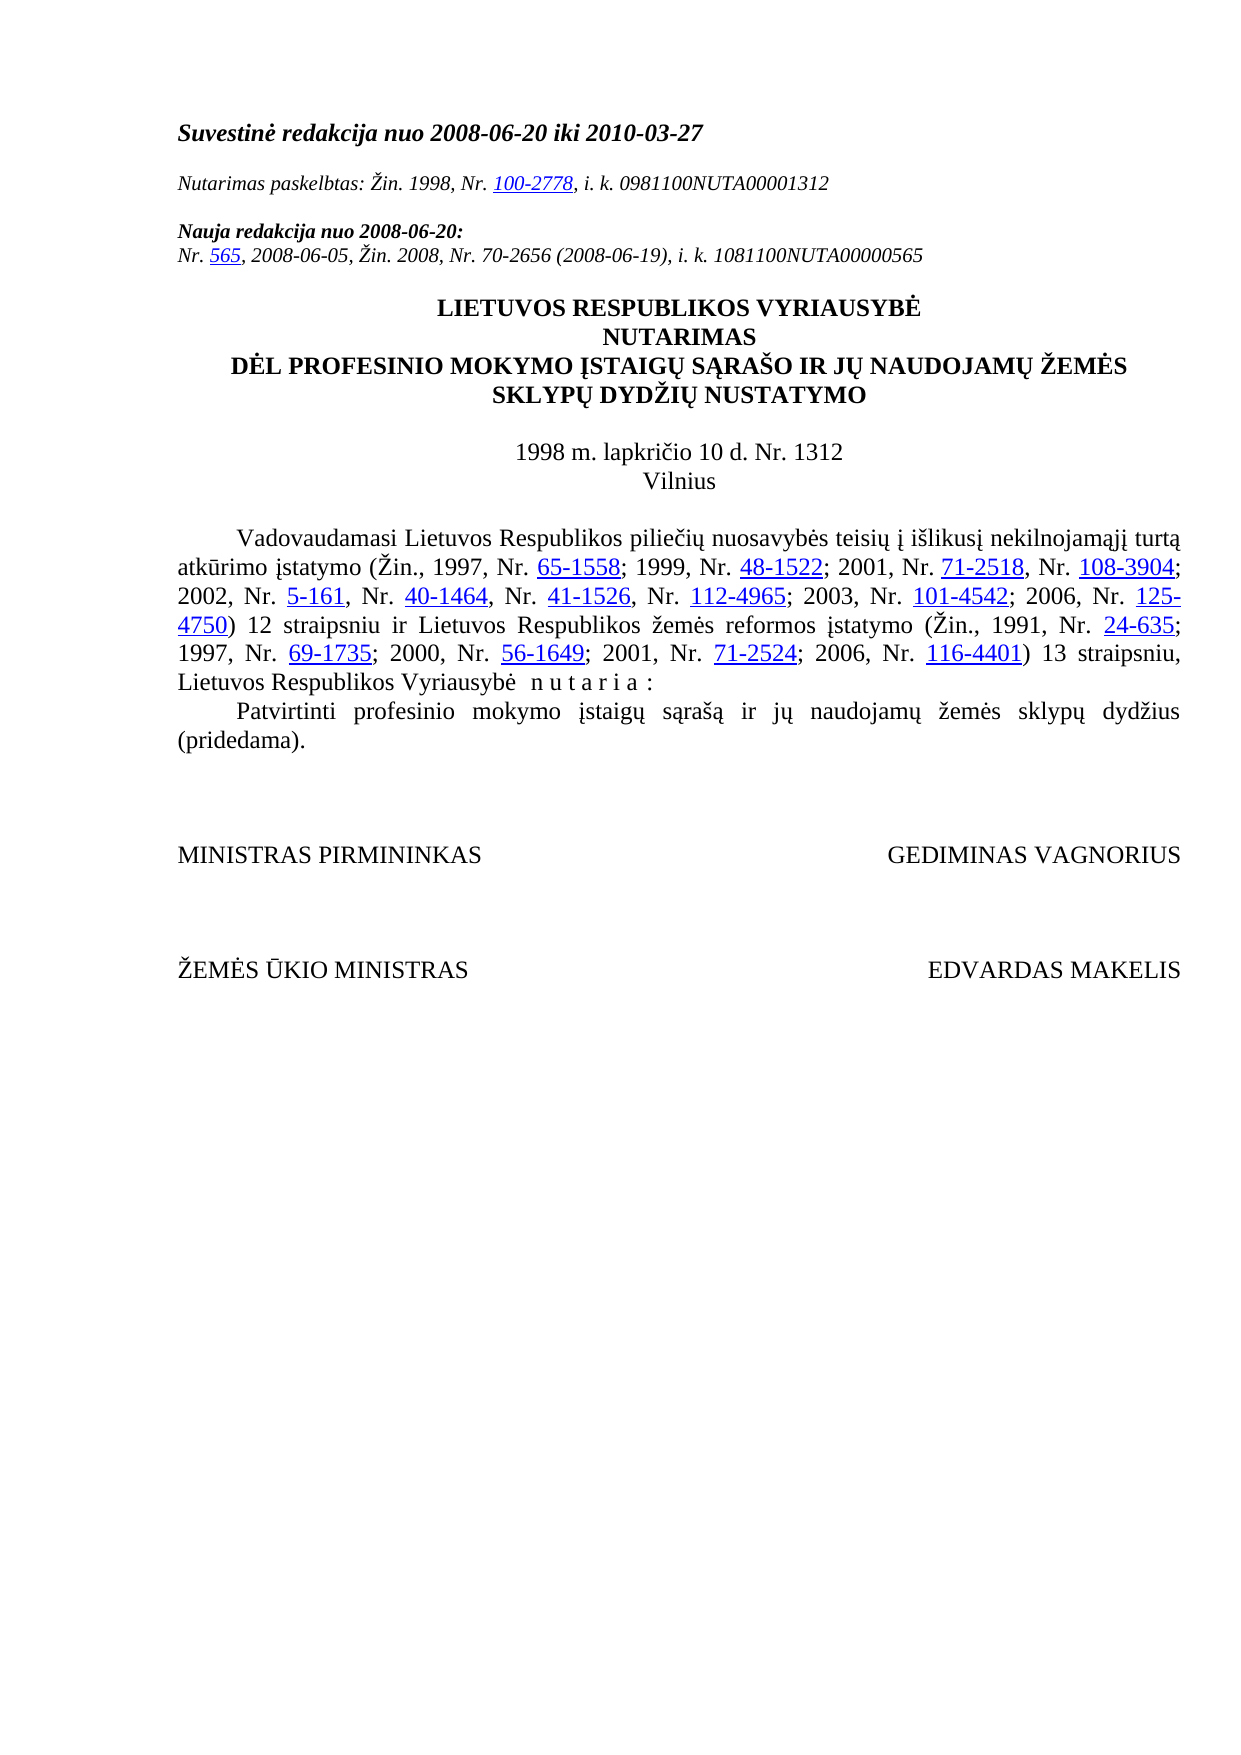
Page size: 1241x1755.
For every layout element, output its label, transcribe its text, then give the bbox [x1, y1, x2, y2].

text Nauja redakcija nuo 2008-06-20: [177, 219, 1181, 243]
text 1998 m. lapkričio 10 d. Nr. 1312 [177, 437, 1181, 466]
text Nutarimas paskelbtas: Žin. 1998, Nr. 100-2778, i. k. 0981100NUTA00001312 [177, 171, 1181, 195]
text NUTARIMAS [177, 322, 1181, 351]
text LIETUVOS RESPUBLIKOS VYRIAUSYBĖ [177, 293, 1181, 322]
text Suvestinė redakcija nuo 2008-06-20 iki 2010-03-27 [177, 118, 1181, 147]
text Nr. 565, 2008-06-05, Žin. 2008, Nr. 70-2656 (2008-06-19), i. k. 1081100NUTA00000565 [177, 243, 1181, 267]
text ŽEMĖS ŪKIO MINISTRAS EDVARDAS MAKELIS [177, 955, 1181, 983]
text Vilnius [177, 466, 1181, 495]
text MINISTRAS PIRMININKAS GEDIMINAS VAGNORIUS [177, 840, 1181, 868]
text Patvirtinti profesinio mokymo įstaigų sąrašą ir jų naudojamų žemės sklypų dydžius (pridedama). [177, 696, 1181, 753]
text DĖL PROFESINIO MOKYMO ĮSTAIGŲ SĄRAŠO IR JŲ NAUDOJAMŲ ŽEMĖS SKLYPŲ DYDŽIŲ NUSTATYMO [177, 351, 1181, 408]
text Vadovaudamasi Lietuvos Respublikos piliečių nuosavybės teisių į išlikusį nekilnojamąjį turtą atkūrimo įstatymo (Žin., 1997, Nr. 65-1558; 1999, Nr. 48-1522; 2001, Nr. 71-2518, Nr. 108-3904; 2002, Nr. 5-161, Nr. 40-1464, Nr. 41-1526, Nr. 112-4965; 2003, Nr. 101-4542; 2006, Nr. 125-4750) 12 straipsniu ir Lietuvos Respublikos žemės reformos įstatymo (Žin., 1991, Nr. 24-635; 1997, Nr. 69-1735; 2000, Nr. 56-1649; 2001, Nr. 71-2524; 2006, Nr. 116-4401) 13 straipsniu, Lietuvos Respublikos Vyriausybė nutaria: [177, 523, 1181, 696]
